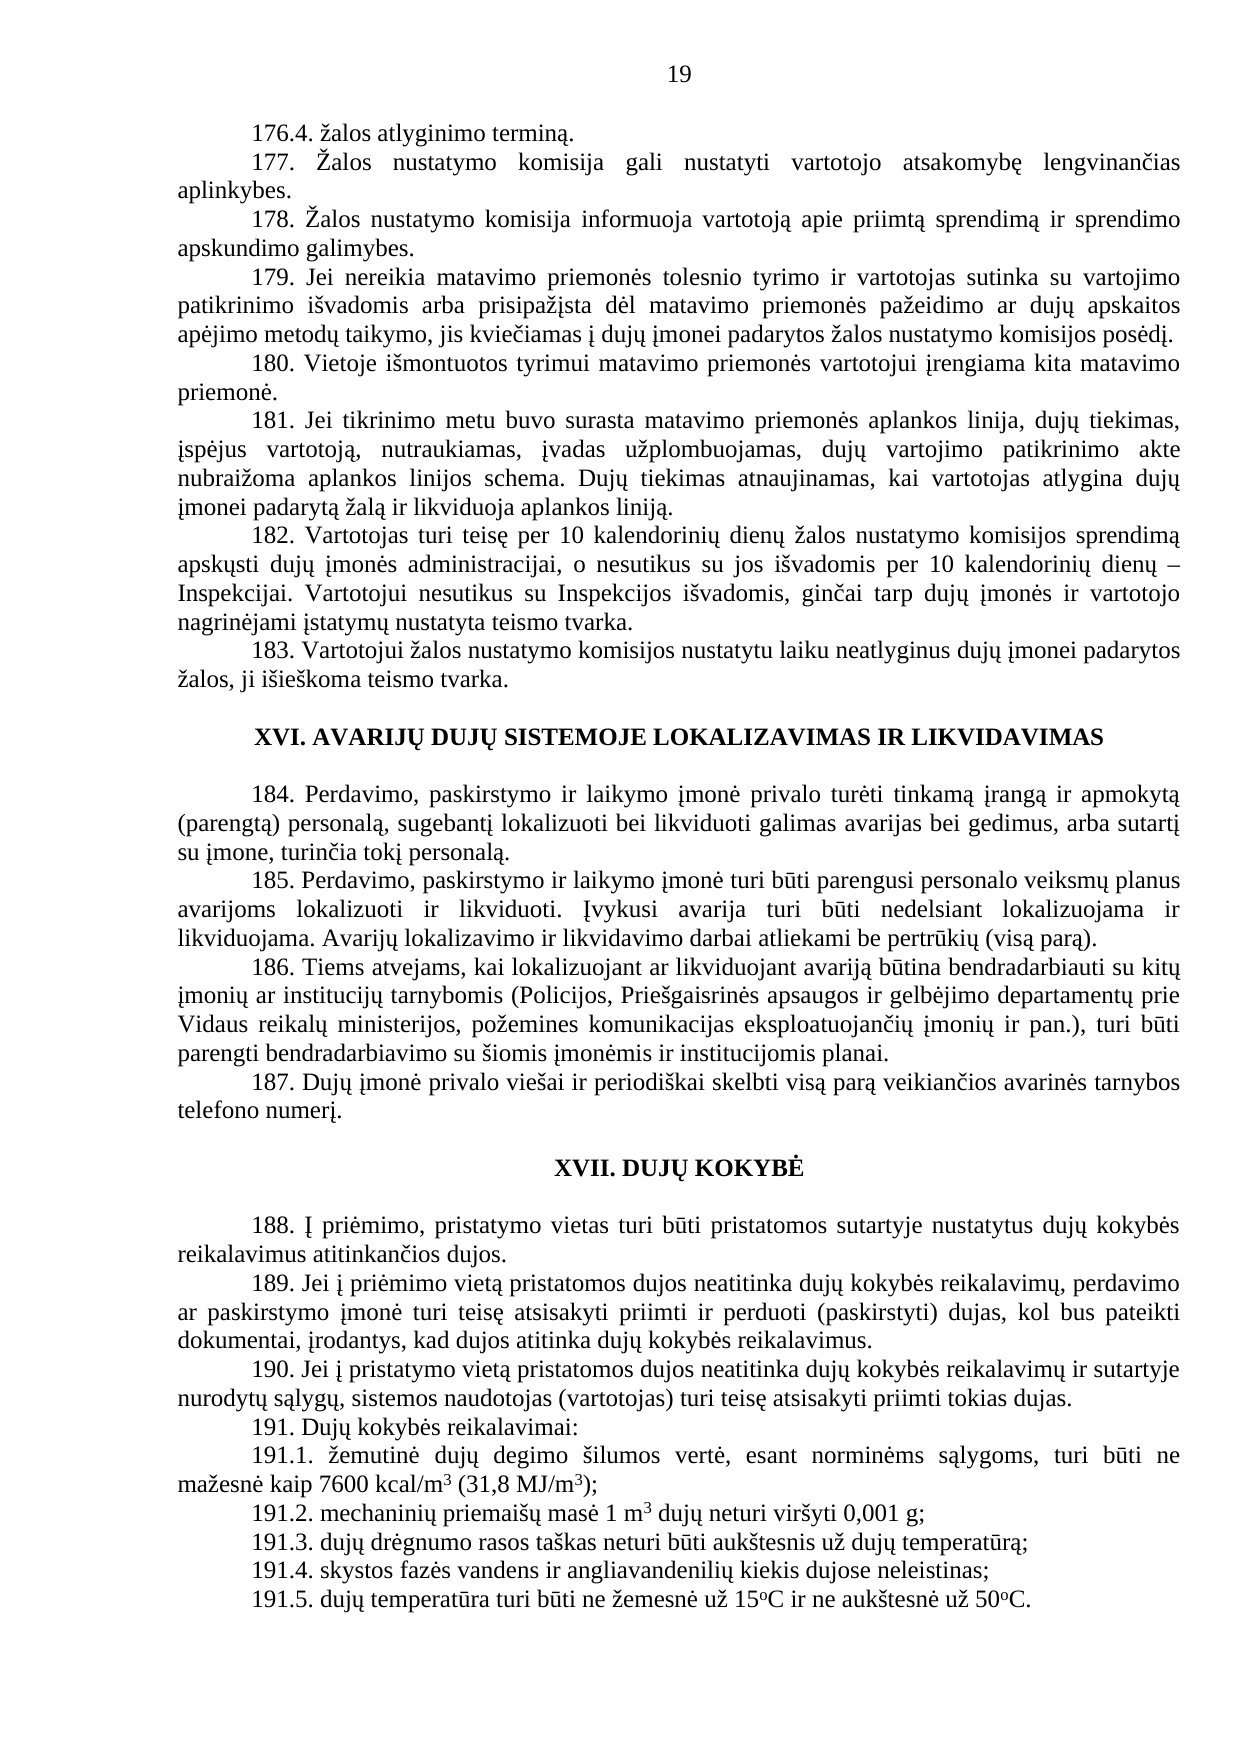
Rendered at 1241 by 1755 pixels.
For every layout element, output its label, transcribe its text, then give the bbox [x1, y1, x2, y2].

text 191.3. dujų drėgnumo rasos taškas neturi būti aukštesnis už dujų temperatūrą; [177, 1527, 1181, 1556]
text 187. Dujų įmonė privalo viešai ir periodiškai skelbti visą parą veikiančios avarinės tarnybos telefono numerį. [177, 1067, 1181, 1124]
text 186. Tiems atvejams, kai lokalizuojant ar likviduojant avariją būtina bendradarbiauti su kitų įmonių ar institucijų tarnybomis (Policijos, Priešgaisrinės apsaugos ir gelbėjimo departamentų prie Vidaus reikalų ministerijos, požemines komunikacijas eksploatuojančių įmonių ir pan.), turi būti parengti bendradarbiavimo su šiomis įmonėmis ir institucijomis planai. [177, 952, 1181, 1067]
text 178. Žalos nustatymo komisija informuoja vartotoją apie priimtą sprendimą ir sprendimo apskundimo galimybes. [177, 204, 1181, 262]
text XVII. DUJŲ KOKYBĖ [177, 1153, 1181, 1182]
text 191.2. mechaninių priemaišų masė 1 m3 dujų neturi viršyti 0,001 g; [177, 1498, 1181, 1527]
text 180. Vietoje išmontuotos tyrimui matavimo priemonės vartotojui įrengiama kita matavimo priemonė. [177, 348, 1181, 406]
text 188. Į priėmimo, pristatymo vietas turi būti pristatomos sutartyje nustatytus dujų kokybės reikalavimus atitinkančios dujos. [177, 1211, 1181, 1268]
text 191. Dujų kokybės reikalavimai: [177, 1412, 1181, 1441]
text 189. Jei į priėmimo vietą pristatomos dujos neatitinka dujų kokybės reikalavimų, perdavimo ar paskirstymo įmonė turi teisę atsisakyti priimti ir perduoti (paskirstyti) dujas, kol bus pateikti dokumentai, įrodantys, kad dujos atitinka dujų kokybės reikalavimus. [177, 1268, 1181, 1354]
text 185. Perdavimo, paskirstymo ir laikymo įmonė turi būti parengusi personalo veiksmų planus avarijoms lokalizuoti ir likviduoti. Įvykusi avarija turi būti nedelsiant lokalizuojama ir likviduojama. Avarijų lokalizavimo ir likvidavimo darbai atliekami be pertrūkių (visą parą). [177, 866, 1181, 952]
text 183. Vartotojui žalos nustatymo komisijos nustatytu laiku neatlyginus dujų įmonei padarytos žalos, ji išieškoma teismo tvarka. [177, 636, 1181, 693]
text 177. Žalos nustatymo komisija gali nustatyti vartotojo atsakomybę lengvinančias aplinkybes. [177, 147, 1181, 204]
text 184. Perdavimo, paskirstymo ir laikymo įmonė privalo turėti tinkamą įrangą ir apmokytą (parengtą) personalą, sugebantį lokalizuoti bei likviduoti galimas avarijas bei gedimus, arba sutartį su įmone, turinčia tokį personalą. [177, 779, 1181, 866]
text 179. Jei nereikia matavimo priemonės tolesnio tyrimo ir vartotojas sutinka su vartojimo patikrinimo išvadomis arba prisipažįsta dėl matavimo priemonės pažeidimo ar dujų apskaitos apėjimo metodų taikymo, jis kviečiamas į dujų įmonei padarytos žalos nustatymo komisijos posėdį. [177, 262, 1181, 348]
text 182. Vartotojas turi teisę per 10 kalendorinių dienų žalos nustatymo komisijos sprendimą apskųsti dujų įmonės administracijai, o nesutikus su jos išvadomis per 10 kalendorinių dienų – Inspekcijai. Vartotojui nesutikus su Inspekcijos išvadomis, ginčai tarp dujų įmonės ir vartotojo nagrinėjami įstatymų nustatyta teismo tvarka. [177, 521, 1181, 636]
text XVI. AVARIJŲ DUJŲ SISTEMOJE LOKALIZAVIMAS IR LIKVIDAVIMAS [177, 722, 1181, 751]
text 190. Jei į pristatymo vietą pristatomos dujos neatitinka dujų kokybės reikalavimų ir sutartyje nurodytų sąlygų, sistemos naudotojas (vartotojas) turi teisę atsisakyti priimti tokias dujas. [177, 1354, 1181, 1412]
text 191.5. dujų temperatūra turi būti ne žemesnė už 15oC ir ne aukštesnė už 50oC. [177, 1584, 1181, 1613]
text 191.4. skystos fazės vandens ir angliavandenilių kiekis dujose neleistinas; [177, 1556, 1181, 1584]
text 191.1. žemutinė dujų degimo šilumos vertė, esant norminėms sąlygoms, turi būti ne mažesnė kaip 7600 kcal/m3 (31,8 MJ/m3); [177, 1441, 1181, 1498]
text 176.4. žalos atlyginimo terminą. [177, 118, 1181, 147]
text 181. Jei tikrinimo metu buvo surasta matavimo priemonės aplankos linija, dujų tiekimas, įspėjus vartotoją, nutraukiamas, įvadas užplombuojamas, dujų vartojimo patikrinimo akte nubraižoma aplankos linijos schema. Dujų tiekimas atnaujinamas, kai vartotojas atlygina dujų įmonei padarytą žalą ir likviduoja aplankos liniją. [177, 406, 1181, 521]
